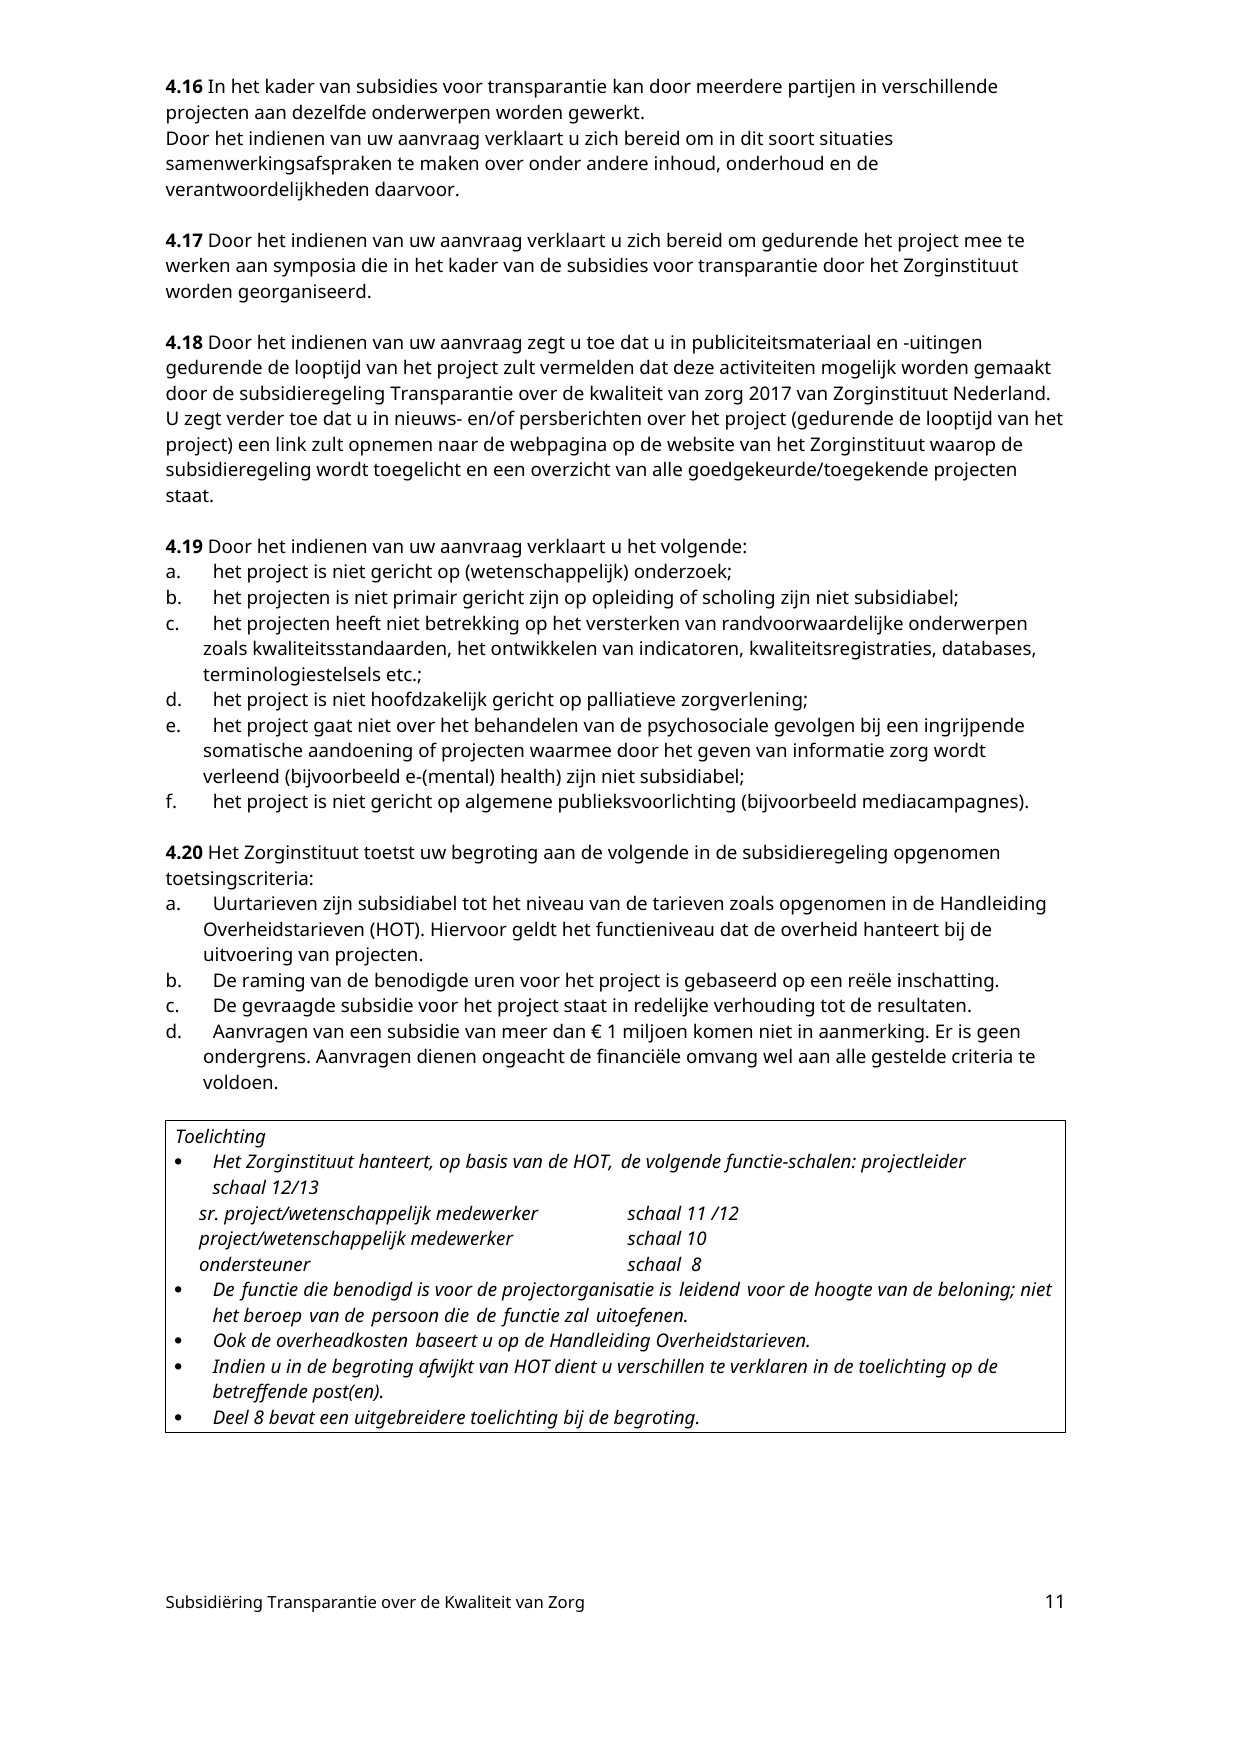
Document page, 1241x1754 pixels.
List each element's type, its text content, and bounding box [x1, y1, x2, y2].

text 4.19 Door het indienen van uw aanvraag verklaart u het volgende: [165, 533, 1066, 559]
text project/wetenschappelijk medewerker schaal 10 [166, 1222, 1065, 1248]
list het projecten heeft niet betrekking op het versterken van randvoorwaardelijke onderwerpen zoals kwaliteitsstandaarden, het ontwikkelen van indicatoren, kwaliteitsregistraties, databases, terminologiestelsels etc.; [165, 610, 1066, 686]
list De functie die benodigd is voor de projectorganisatie is leidend voor de hoogte van de beloning; niet het beroep van de persoon die de functie zal uitoefenen. [166, 1273, 1065, 1324]
text Toelichting [166, 1121, 1065, 1146]
list Uurtarieven zijn subsidiabel tot het niveau van de tarieven zoals opgenomen in de Handleiding Overheidstarieven (HOT). Hiervoor geldt het functieniveau dat de overheid hanteert bij de uitvoering van projecten. [165, 891, 1066, 967]
text 4.17 Door het indienen van uw aanvraag verklaart u zich bereid om gedurende het project mee te werken aan symposia die in het kader van de subsidies voor transparantie door het Zorginstituut worden georganiseerd. [165, 227, 1066, 303]
text 4.20 Het Zorginstituut toetst uw begroting aan de volgende in de subsidieregeling opgenomen toetsingscriteria: [165, 839, 1066, 891]
text sr. project/wetenschappelijk medewerker schaal 11 /12 [166, 1197, 1065, 1222]
list Indien u in de begroting afwijkt van HOT dient u verschillen te verklaren in de toelichting op de betreffende post(en). [166, 1350, 1065, 1401]
text Door het indienen van uw aanvraag verklaart u zich bereid om in dit soort situaties samenwerkingsafspraken te maken over onder andere inhoud, onderhoud en de verantwoordelijkheden daarvoor. [165, 125, 1066, 201]
list het project is niet hoofdzakelijk gericht op palliatieve zorgverlening; [165, 686, 1066, 712]
list het project gaat niet over het behandelen van de psychosociale gevolgen bij een ingrijpende somatische aandoening of projecten waarmee door het geven van informatie zorg wordt verleend (bijvoorbeeld e-(mental) health) zijn niet subsidiabel; [165, 712, 1066, 788]
list het project is niet gericht op algemene publieksvoorlichting (bijvoorbeeld mediacampagnes). [165, 788, 1066, 814]
list De raming van de benodigde uren voor het project is gebaseerd op een reële inschatting. [165, 967, 1066, 993]
list het projecten is niet primair gericht zijn op opleiding of scholing zijn niet subsidiabel; [165, 584, 1066, 610]
list het project is niet gericht op (wetenschappelijk) onderzoek; [165, 559, 1066, 584]
list Aanvragen van een subsidie van meer dan € 1 miljoen komen niet in aanmerking. Er is geen ondergrens. Aanvragen dienen ongeacht de financiële omvang wel aan alle gestelde criteria te voldoen. [165, 1018, 1066, 1095]
list Deel 8 bevat een uitgebreidere toelichting bij de begroting. [166, 1401, 1065, 1432]
text ondersteuner schaal 8 [166, 1248, 1065, 1273]
list De gevraagde subsidie voor het project staat in redelijke verhouding tot de resultaten. [165, 993, 1066, 1018]
list Het Zorginstituut hanteert, op basis van de HOT, de volgende functie-schalen: projectleider schaal 12/13 [166, 1146, 1065, 1197]
text 4.18 Door het indienen van uw aanvraag zegt u toe dat u in publiciteitsmateriaal en -uitingen gedurende de looptijd van het project zult vermelden dat deze activiteiten mogelijk worden gemaakt door de subsidieregeling Transparantie over de kwaliteit van zorg 2017 van Zorginstituut Nederland. U zegt verder toe dat u in nieuws- en/of persberichten over het project (gedurende de looptijd van het project) een link zult opnemen naar de webpagina op de website van het Zorginstituut waarop de subsidieregeling wordt toegelicht en een overzicht van alle goedgekeurde/toegekende projecten staat. [165, 329, 1066, 508]
text 4.16 In het kader van subsidies voor transparantie kan door meerdere partijen in verschillende projecten aan dezelfde onderwerpen worden gewerkt. [165, 74, 1066, 125]
list Ook de overheadkosten baseert u op de Handleiding Overheidstarieven. [166, 1324, 1065, 1350]
